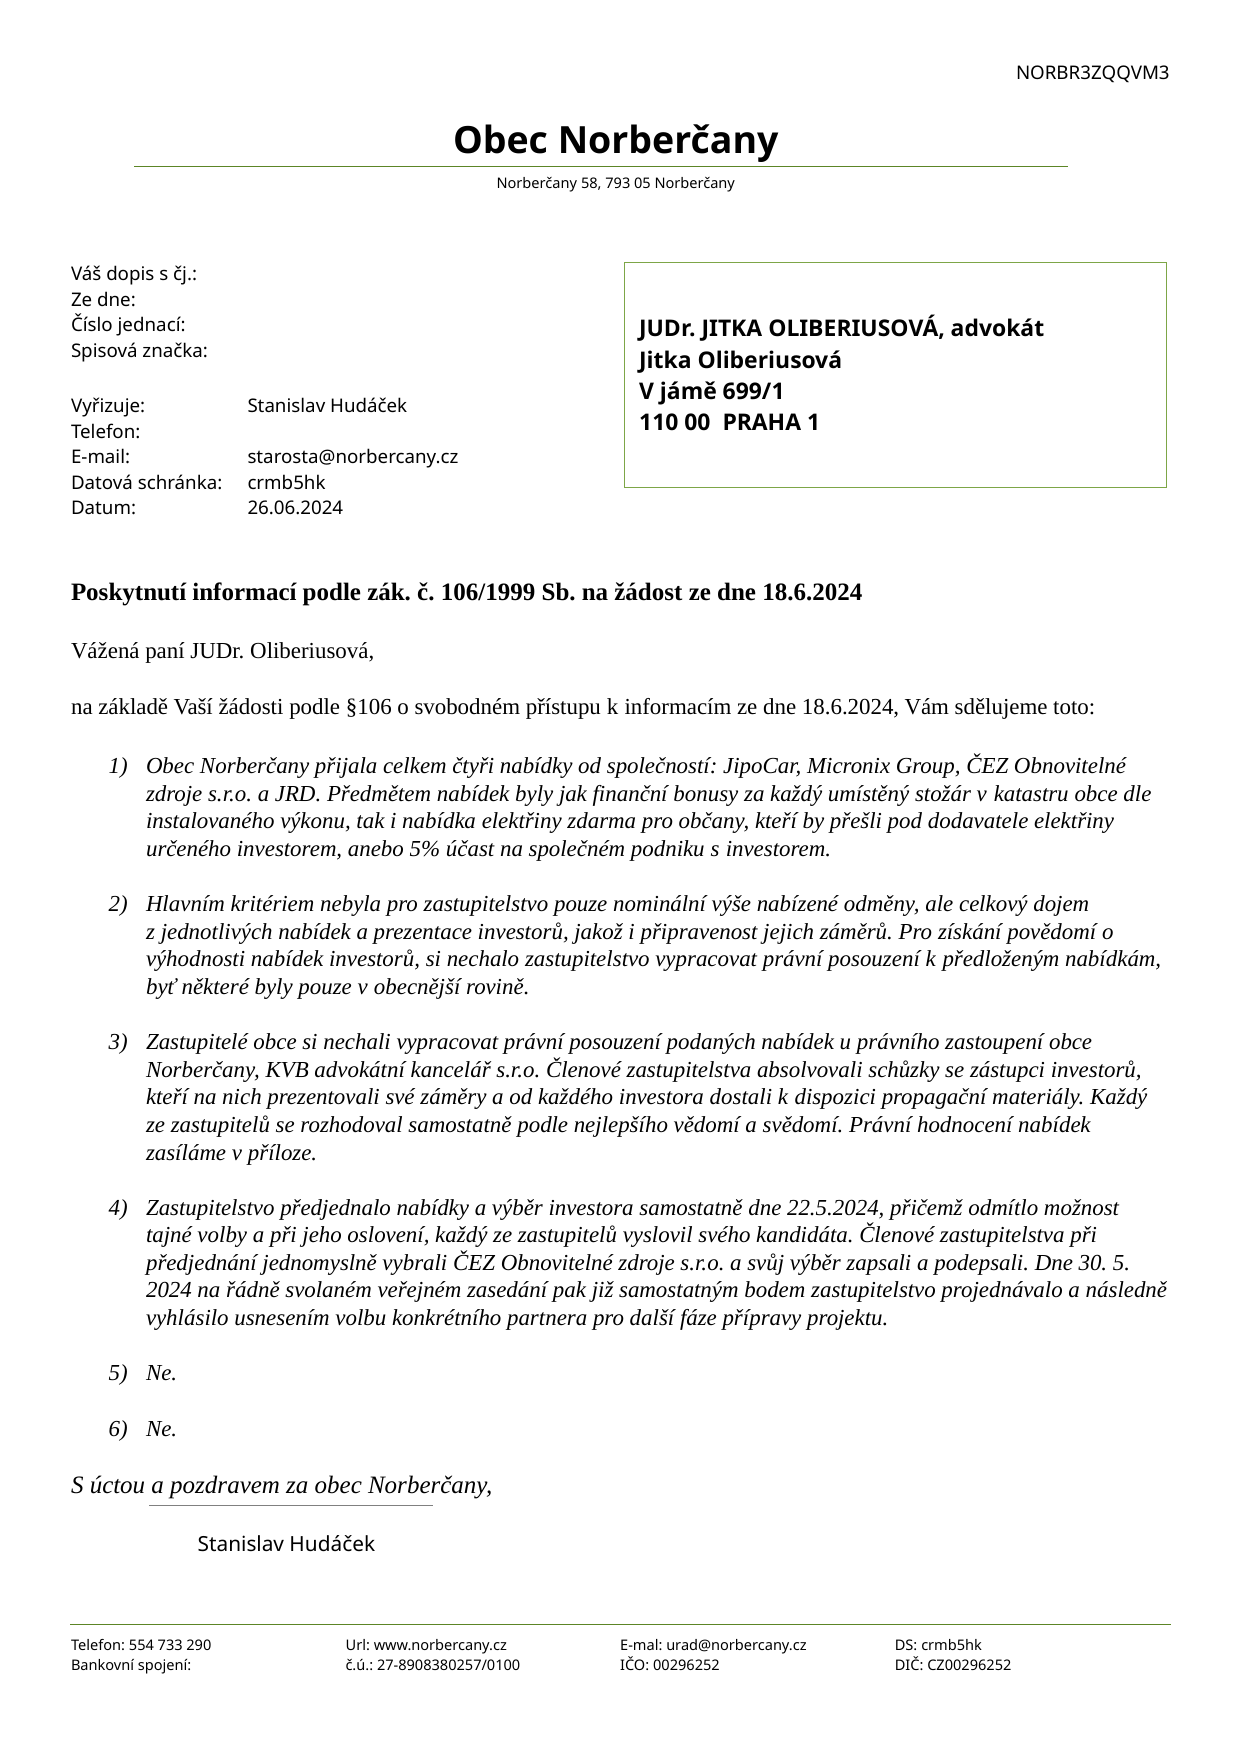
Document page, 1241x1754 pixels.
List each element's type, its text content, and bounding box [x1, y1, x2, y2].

table_cell V jámě 699/1 [633, 375, 1158, 406]
table_header JUDr. JITKA OLIBERIUSOVÁ, advokát [633, 313, 1158, 344]
text na základě Vaší žádosti podle §106 o svobodném přístupu k informacím ze dne 18.6.2024, Vám sdělujeme toto: [71, 693, 1169, 719]
table_cell Datum: [71, 495, 247, 520]
table_cell starosta@norbercany.cz [247, 444, 613, 469]
table_cell [247, 418, 613, 443]
list Zastupitelstvo předjednalo nabídky a výběr investora samostatně dne 22.5.2024, přičemž odmítlo možnost tajné volby a při jeho oslovení, každý ze zastupitelů vyslovil svého kandidáta. Členové zastupitelstva při předjednání jednomyslně vybrali ČEZ Obnovitelné zdroje s.r.o. a svůj výběr zapsali a podepsali. Dne 30. 5. 2024 na řádně svolaném veřejném zasedání pak již samostatným bodem zastupitelstvo projednávalo a následně vyhlásilo usnesením volbu konkrétního partnera pro další fáze přípravy projektu. [108, 1194, 1169, 1331]
table_cell crmb5hk [247, 469, 613, 494]
text Vážená paní JUDr. Oliberiusová, [71, 637, 1169, 663]
table_header Váš dopis s čj.: [71, 261, 249, 286]
table_header [449, 1530, 1169, 1558]
table_cell 26.06.2024 [247, 495, 613, 520]
table_cell Číslo jednací: [71, 312, 249, 337]
table_header Vyřizuje: [71, 393, 247, 418]
table_cell E-mail: [71, 444, 247, 469]
table_cell Ze dne: [71, 286, 249, 312]
text Poskytnutí informací podle zák. č. 106/1999 Sb. na žádost ze dne 18.6.2024 [71, 577, 1169, 606]
table_cell [249, 312, 611, 337]
list Zastupitelé obce si nechali vypracovat právní posouzení podaných nabídek u právního zastoupení obce Norberčany, KVB advokátní kancelář s.r.o. Členové zastupitelstva absolvovali schůzky se zástupci investorů, kteří na nich prezentovali své záměry a od každého investora dostali k dispozici propagační materiály. Každý ze zastupitelů se rozhodoval samostatně podle nejlepšího vědomí a svědomí. Právní hodnocení nabídek zasíláme v příloze. [108, 1028, 1169, 1165]
list Obec Norberčany přijala celkem čtyři nabídky od společností: JipoCar, Micronix Group, ČEZ Obnovitelné zdroje s.r.o. a JRD. Předmětem nabídek byly jak finanční bonusy za každý umístěný stožár v katastru obce dle instalovaného výkonu, tak i nabídka elektřiny zdarma pro občany, kteří by přešli pod dodavatele elektřiny určeného investorem, anebo 5% účast na společném podniku s investorem. [108, 752, 1169, 861]
table_cell Norberčany 58, 793 05 Norberčany [111, 164, 1120, 192]
list Hlavním kritériem nebyla pro zastupitelstvo pouze nominální výše nabízené odměny, ale celkový dojem z jednotlivých nabídek a prezentace investorů, jakož i připravenost jejich záměrů. Pro získání povědomí o výhodnosti nabídek investorů, si nechalo zastupitelstvo vypracovat právní posouzení k předloženým nabídkám, byť některé byly pouze v obecnější rovině. [108, 890, 1169, 999]
table_cell [249, 337, 611, 363]
table_cell Jitka Oliberiusová [633, 344, 1158, 375]
table_header Stanislav Hudáček [247, 393, 613, 418]
table_header [625, 263, 1166, 487]
table_cell Telefon: [71, 418, 247, 443]
list Ne. [108, 1414, 1169, 1441]
table_header Stanislav Hudáček [124, 1530, 449, 1558]
table_header Obec Norberčany [111, 113, 1120, 164]
table_cell Datová schránka: [71, 469, 247, 494]
table_header [249, 261, 611, 286]
list Ne. [108, 1359, 1169, 1386]
table_header [71, 1530, 124, 1558]
table_cell [249, 286, 611, 312]
text NORBR3ZQQVM3 [71, 59, 1169, 84]
table_cell 110 00 PRAHA 1 [633, 406, 1158, 437]
table_cell Spisová značka: [71, 337, 249, 363]
text S úctou a pozdravem za obec Norberčany, [71, 1470, 1169, 1499]
